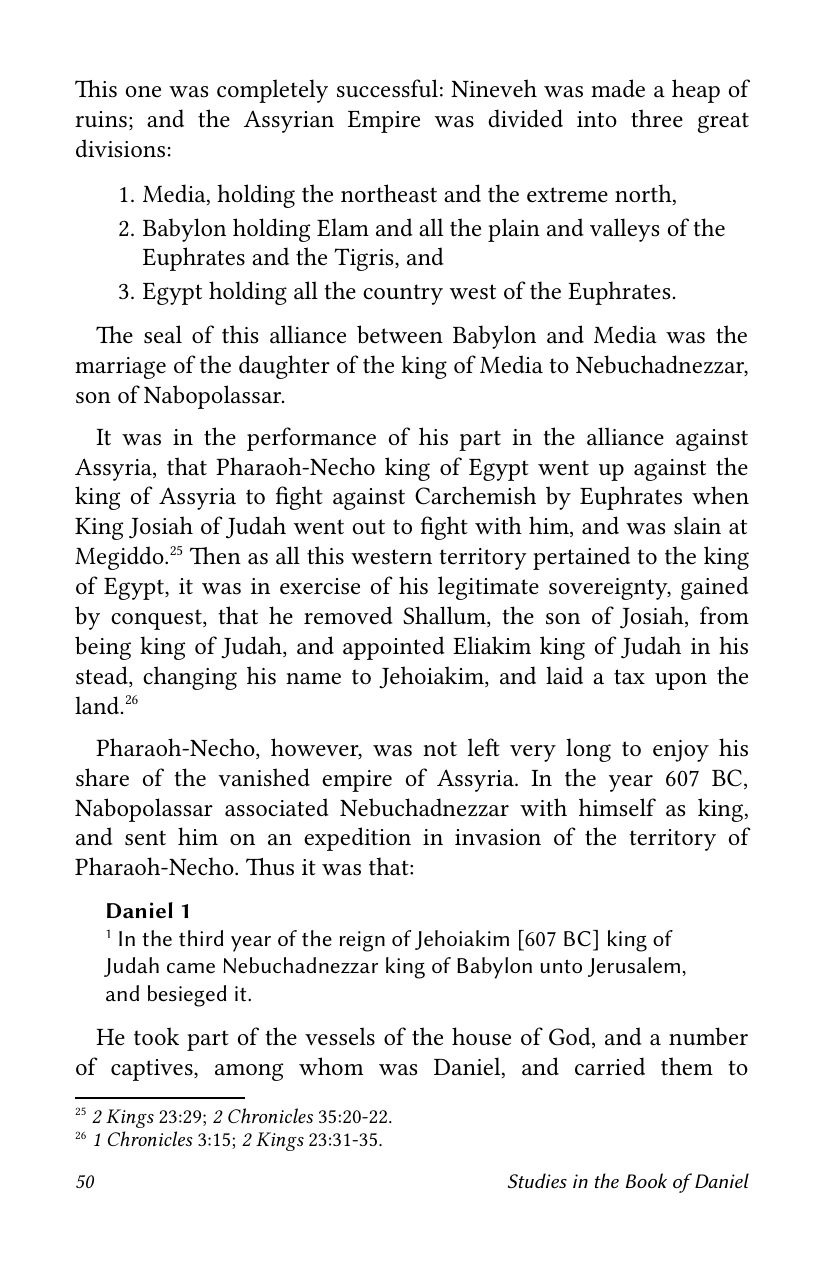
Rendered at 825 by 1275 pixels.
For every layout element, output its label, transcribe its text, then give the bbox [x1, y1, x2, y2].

text 1 Chronicles 3:15; 2 Kings 23:31-35. [75, 1128, 750, 1152]
list Egypt holding all the country west of the Euphrates. [135, 277, 750, 306]
text The seal of this alliance between Babylon and Media was the marriage of the daughter of the king of Media to Nebuchadnezzar, son of Nabopolassar. [75, 321, 750, 409]
text Pharaoh-Necho, however, was not left very long to enjoy his share of the vanished empire of Assyria. In the year 607 BC, Nabopolassar associated Nebuchadnezzar with himself as king, and sent him on an expedition in invasion of the territory of Pharaoh-Necho. Thus it was that: [75, 734, 750, 882]
text 2 Kings 23:29; 2 Chronicles 35:20-22. [75, 1104, 750, 1128]
text He took part of the vessels of the house of God, and a number of captives, among whom was Daniel, and carried them to [75, 1023, 750, 1081]
text This one was completely successful: Nineveh was made a heap of ruins; and the Assyrian Empire was divided into three great divisions: [75, 75, 750, 163]
list Babylon holding Elam and all the plain and valleys of the Euphrates and the Tigris, and [135, 214, 750, 271]
text 1 In the third year of the reign of Jehoiakim [607 BC] king of Judah came Nebuchadnezzar king of Babylon unto Jerusalem, and besieged it. [105, 926, 720, 1007]
list Media, holding the northeast and the extreme north, [135, 180, 750, 208]
text It was in the performance of his part in the alliance against Assyria, that Pharaoh-Necho king of Egypt went up against the king of Assyria to fight against Carchemish by Euphrates when King Josiah of Judah went out to fight with him, and was slain at Megiddo. Then as all this western territory pertained to the king of Egypt, it was in exercise of his legitimate sovereignty, gained by conquest, that he removed Shallum, the son of Josiah, from being king of Judah, and appointed Eliakim king of Judah in his stead, changing his name to Jehoiakim, and laid a tax upon the land. [75, 423, 750, 720]
text Daniel 1 [105, 898, 750, 924]
